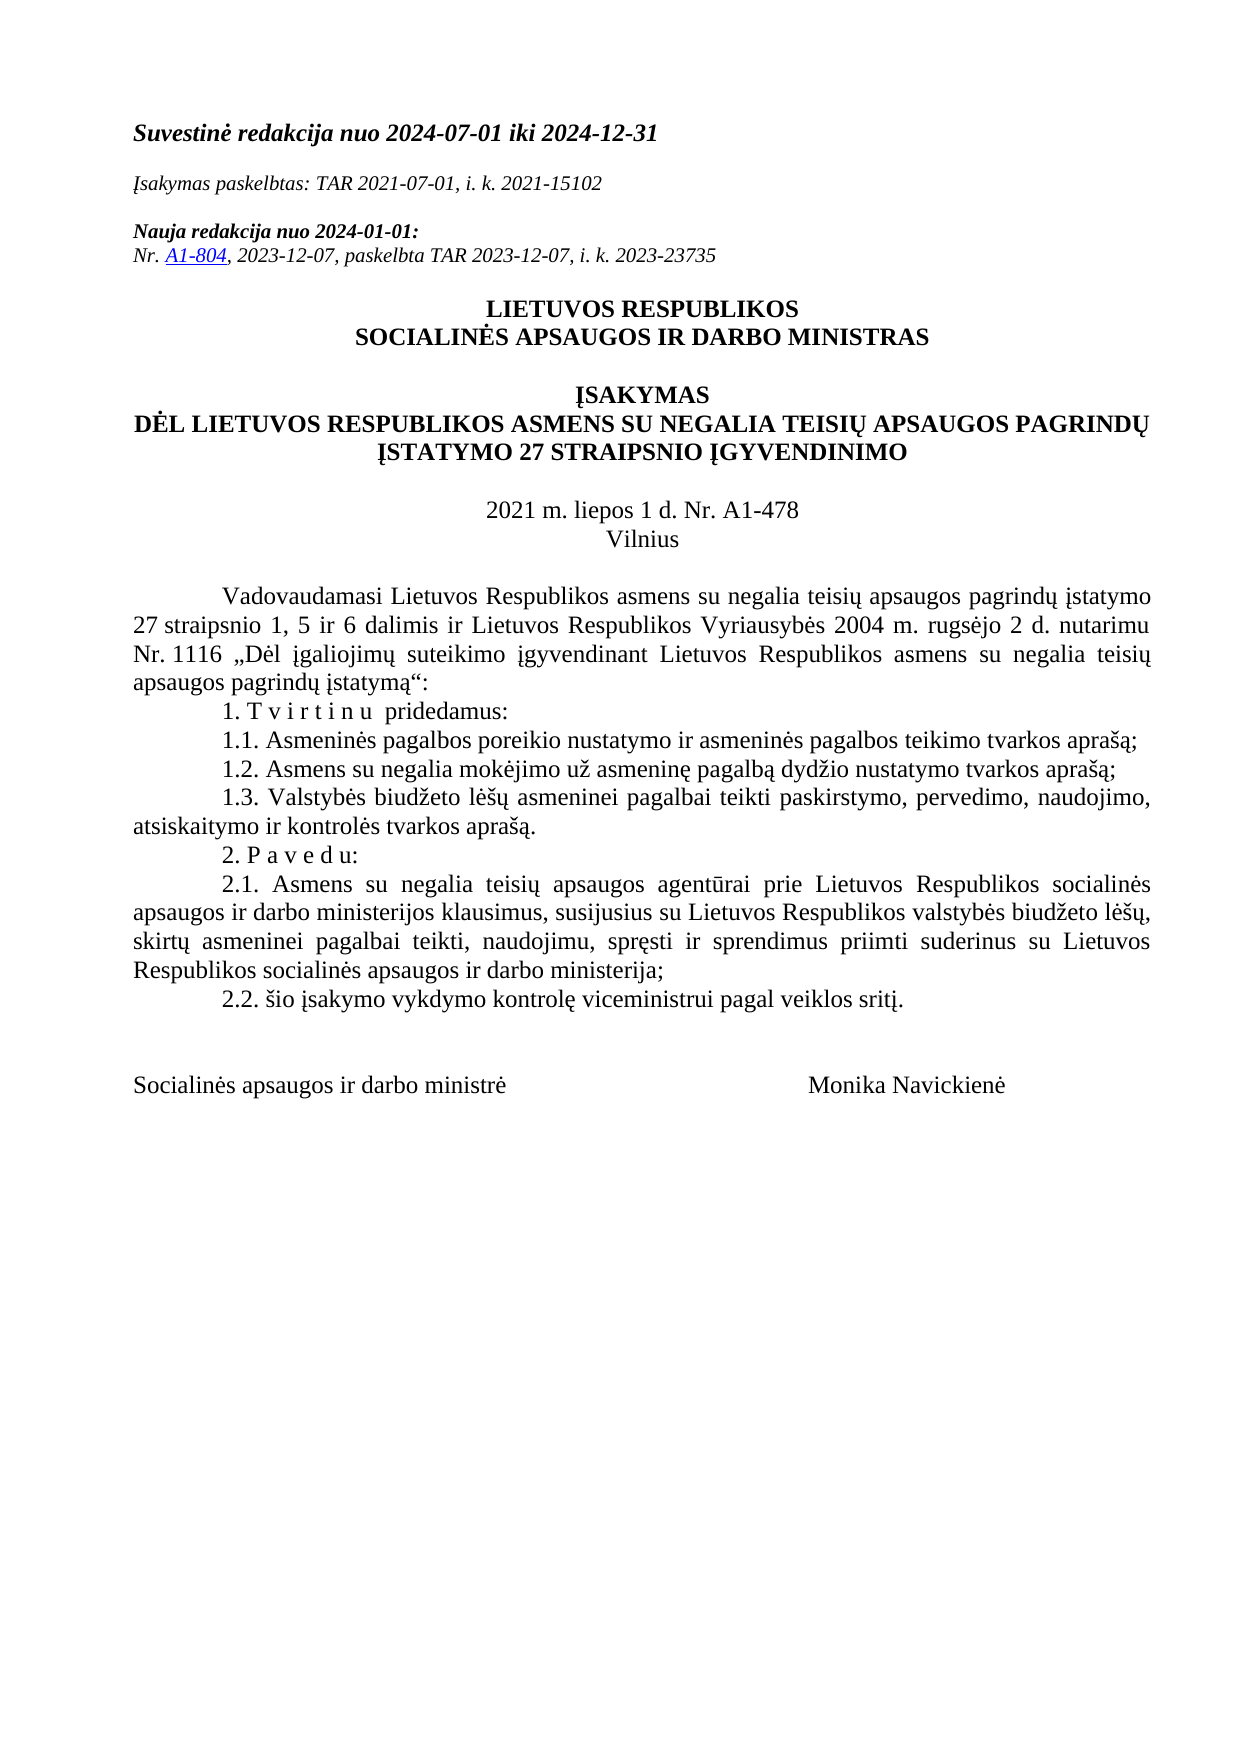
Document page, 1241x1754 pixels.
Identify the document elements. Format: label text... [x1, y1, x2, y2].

text Nauja redakcija nuo 2024-01-01: [133, 219, 1152, 243]
text 2. P a v e d u: [133, 840, 1152, 869]
text Nr. A1-804, 2023-12-07, paskelbta TAR 2023-12-07, i. k. 2023-23735 [133, 243, 1152, 267]
text Vadovaudamasi Lietuvos Respublikos asmens su negalia teisių apsaugos pagrindų įstatymo 27 straipsnio 1, 5 ir 6 dalimis ir Lietuvos Respublikos Vyriausybės 2004 m. rugsėjo 2 d. nutarimu Nr. 1116 „Dėl įgaliojimų suteikimo įgyvendinant Lietuvos Respublikos asmens su negalia teisių apsaugos pagrindų įstatymą“: [133, 581, 1152, 696]
text Socialinės apsaugos ir darbo ministrė Monika Navickienė [133, 1070, 1152, 1099]
text SOCIALINĖS APSAUGOS IR DARBO MINISTRAS [133, 322, 1152, 351]
text 1. T v i r t i n u pridedamus: [133, 696, 1152, 725]
text DĖL LIETUVOS RESPUBLIKOS ASMENS SU NEGALIA TEISIŲ APSAUGOS PAGRINDŲ ĮSTATYMO 27 STRAIPSNIO ĮGYVENDINIMO [133, 409, 1152, 466]
text 2021 m. liepos 1 d. Nr. A1-478 Vilnius [133, 495, 1152, 552]
text 1.2. Asmens su negalia mokėjimo už asmeninę pagalbą dydžio nustatymo tvarkos aprašą; [133, 754, 1152, 782]
text Suvestinė redakcija nuo 2024-07-01 iki 2024-12-31 [133, 118, 1152, 147]
text 1.1. Asmeninės pagalbos poreikio nustatymo ir asmeninės pagalbos teikimo tvarkos aprašą; [133, 725, 1152, 754]
text 2.1. Asmens su negalia teisių apsaugos agentūrai prie Lietuvos Respublikos socialinės apsaugos ir darbo ministerijos klausimus, susijusius su Lietuvos Respublikos valstybės biudžeto lėšų, skirtų asmeninei pagalbai teikti, naudojimu, spręsti ir sprendimus priimti suderinus su Lietuvos Respublikos socialinės apsaugos ir darbo ministerija; [133, 869, 1152, 984]
text ĮSAKYMAS [133, 380, 1152, 409]
text LIETUVOS RESPUBLIKOS [133, 294, 1152, 322]
text Įsakymas paskelbtas: TAR 2021-07-01, i. k. 2021-15102 [133, 171, 1152, 195]
text 2.2. šio įsakymo vykdymo kontrolę viceministrui pagal veiklos sritį. [133, 984, 1152, 1012]
text 1.3. Valstybės biudžeto lėšų asmeninei pagalbai teikti paskirstymo, pervedimo, naudojimo, atsiskaitymo ir kontrolės tvarkos aprašą. [133, 782, 1152, 840]
